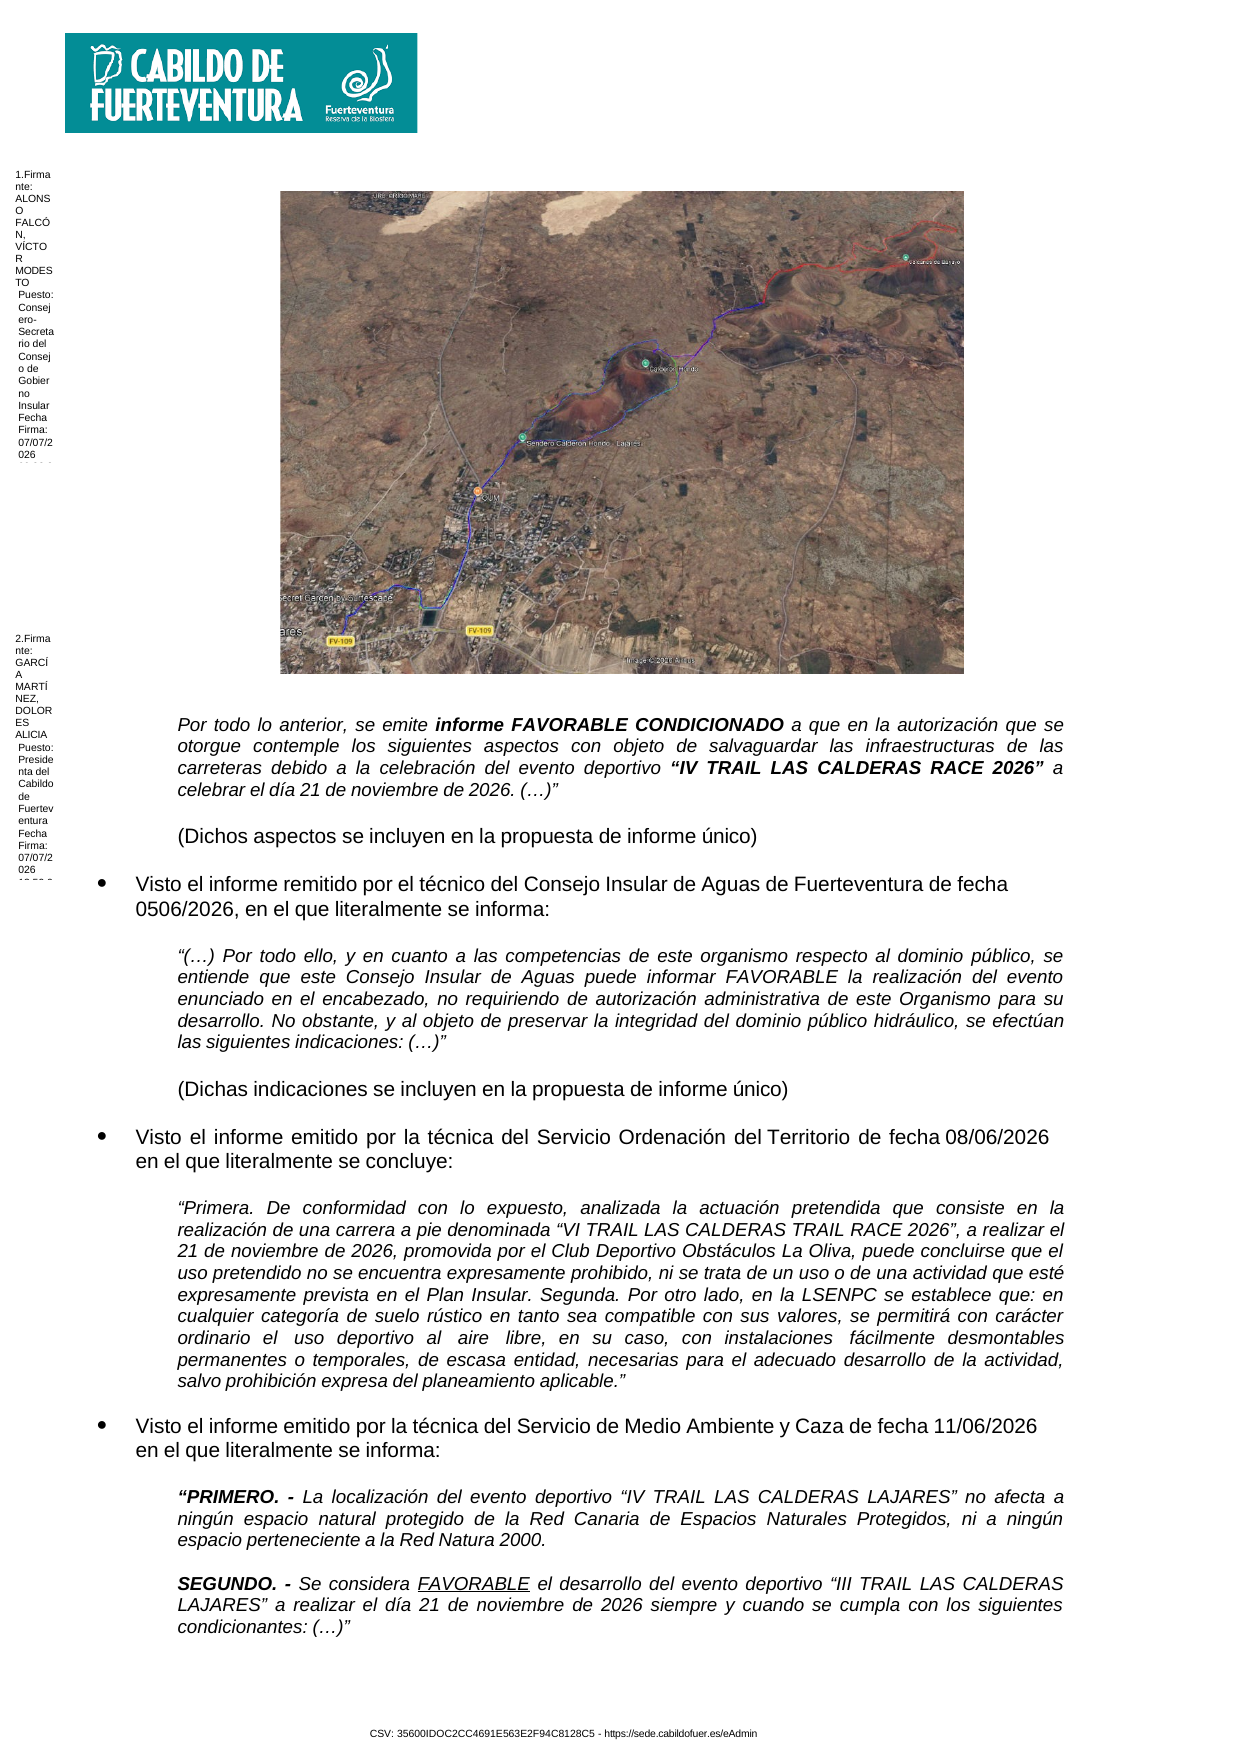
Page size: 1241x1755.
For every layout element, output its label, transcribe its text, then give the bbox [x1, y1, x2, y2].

list Visto el informe emitido por la técnica del Servicio Ordenación del Territorio de fecha 08/06/2026 en el que literalmente se concluye: [98, 1126, 1064, 1173]
text (Dichos aspectos se incluyen en la propuesta de informe único) [177, 824, 1078, 848]
text Puesto: Consejero-Secretario del Consejo de Gobierno Insular Fecha Firma: 07/07/2026 09:33:26 [18, 289, 54, 463]
text SEGUNDO. - Se considera FAVORABLE el desarrollo del evento deportivo “III TRAIL LAS CALDERAS LAJARES” a realizar el día 21 de noviembre de 2026 siempre y cuando se cumpla con los siguientes condicionantes: (…)” [177, 1572, 1064, 1637]
text 1.Firmante: ALONSO FALCÓN, VÍCTOR MODESTO [15, 169, 54, 288]
text “(…) Por todo ello, y en cuanto a las competencias de este organismo respecto al dominio público, se entiende que este Consejo Insular de Aguas puede informar FAVORABLE la realización del evento enunciado en el encabezado, no requiriendo de autorización administrativa de este Organismo para su desarrollo. No obstante, y al objeto de preservar la integridad del dominio público hidráulico, se efectúan las siguientes indicaciones: (…)” [177, 944, 1064, 1053]
list Visto el informe emitido por la técnica del Servicio de Medio Ambiente y Caza de fecha 11/06/2026 en el que literalmente se informa: [98, 1413, 1064, 1462]
text (Dichas indicaciones se incluyen en la propuesta de informe único) [177, 1077, 1078, 1101]
text Por todo lo anterior, se emite informe FAVORABLE CONDICIONADO a que en la autorización que se otorgue contemple los siguientes aspectos con objeto de salvaguardar las infraestructuras de las carreteras debido a la celebración del evento deportivo “IV TRAIL LAS CALDERAS RACE 2026” a celebrar el día 21 de noviembre de 2026. (…)” [177, 713, 1064, 800]
text 2.Firmante: GARCÍA MARTÍNEZ, DOLORES ALICIA [15, 633, 54, 741]
text “Primera. De conformidad con lo expuesto, analizada la actuación pretendida que consiste en la realización de una carrera a pie denominada “VI TRAIL LAS CALDERAS TRAIL RACE 2026”, a realizar el 21 de noviembre de 2026, promovida por el Club Deportivo Obstáculos La Oliva, puede concluirse que el uso pretendido no se encuentra expresamente prohibido, ni se trata de un uso o de una actividad que esté expresamente prevista en el Plan Insular. Segunda. Por otro lado, en la LSENPC se establece que: en cualquier categoría de suelo rústico en tanto sea compatible con sus valores, se permitirá con carácter ordinario el uso deportivo al aire libre, en su caso, con instalaciones fácilmente desmontables permanentes o temporales, de escasa entidad, necesarias para el adecuado desarrollo de la actividad, salvo prohibición expresa del planeamiento aplicable.” [177, 1197, 1064, 1392]
list Visto el informe remitido por el técnico del Consejo Insular de Aguas de Fuerteventura de fecha 0506/2026, en el que literalmente se informa: [98, 872, 1064, 921]
text “PRIMERO. - La localización del evento deportivo “IV TRAIL LAS CALDERAS LAJARES” no afecta a ningún espacio natural protegido de la Red Canaria de Espacios Naturales Protegidos, ni a ningún espacio perteneciente a la Red Natura 2000. [177, 1486, 1064, 1551]
text Puesto: Presidenta del Cabildo de Fuerteventura Fecha Firma: 07/07/2026 13:59:03 [18, 741, 54, 879]
